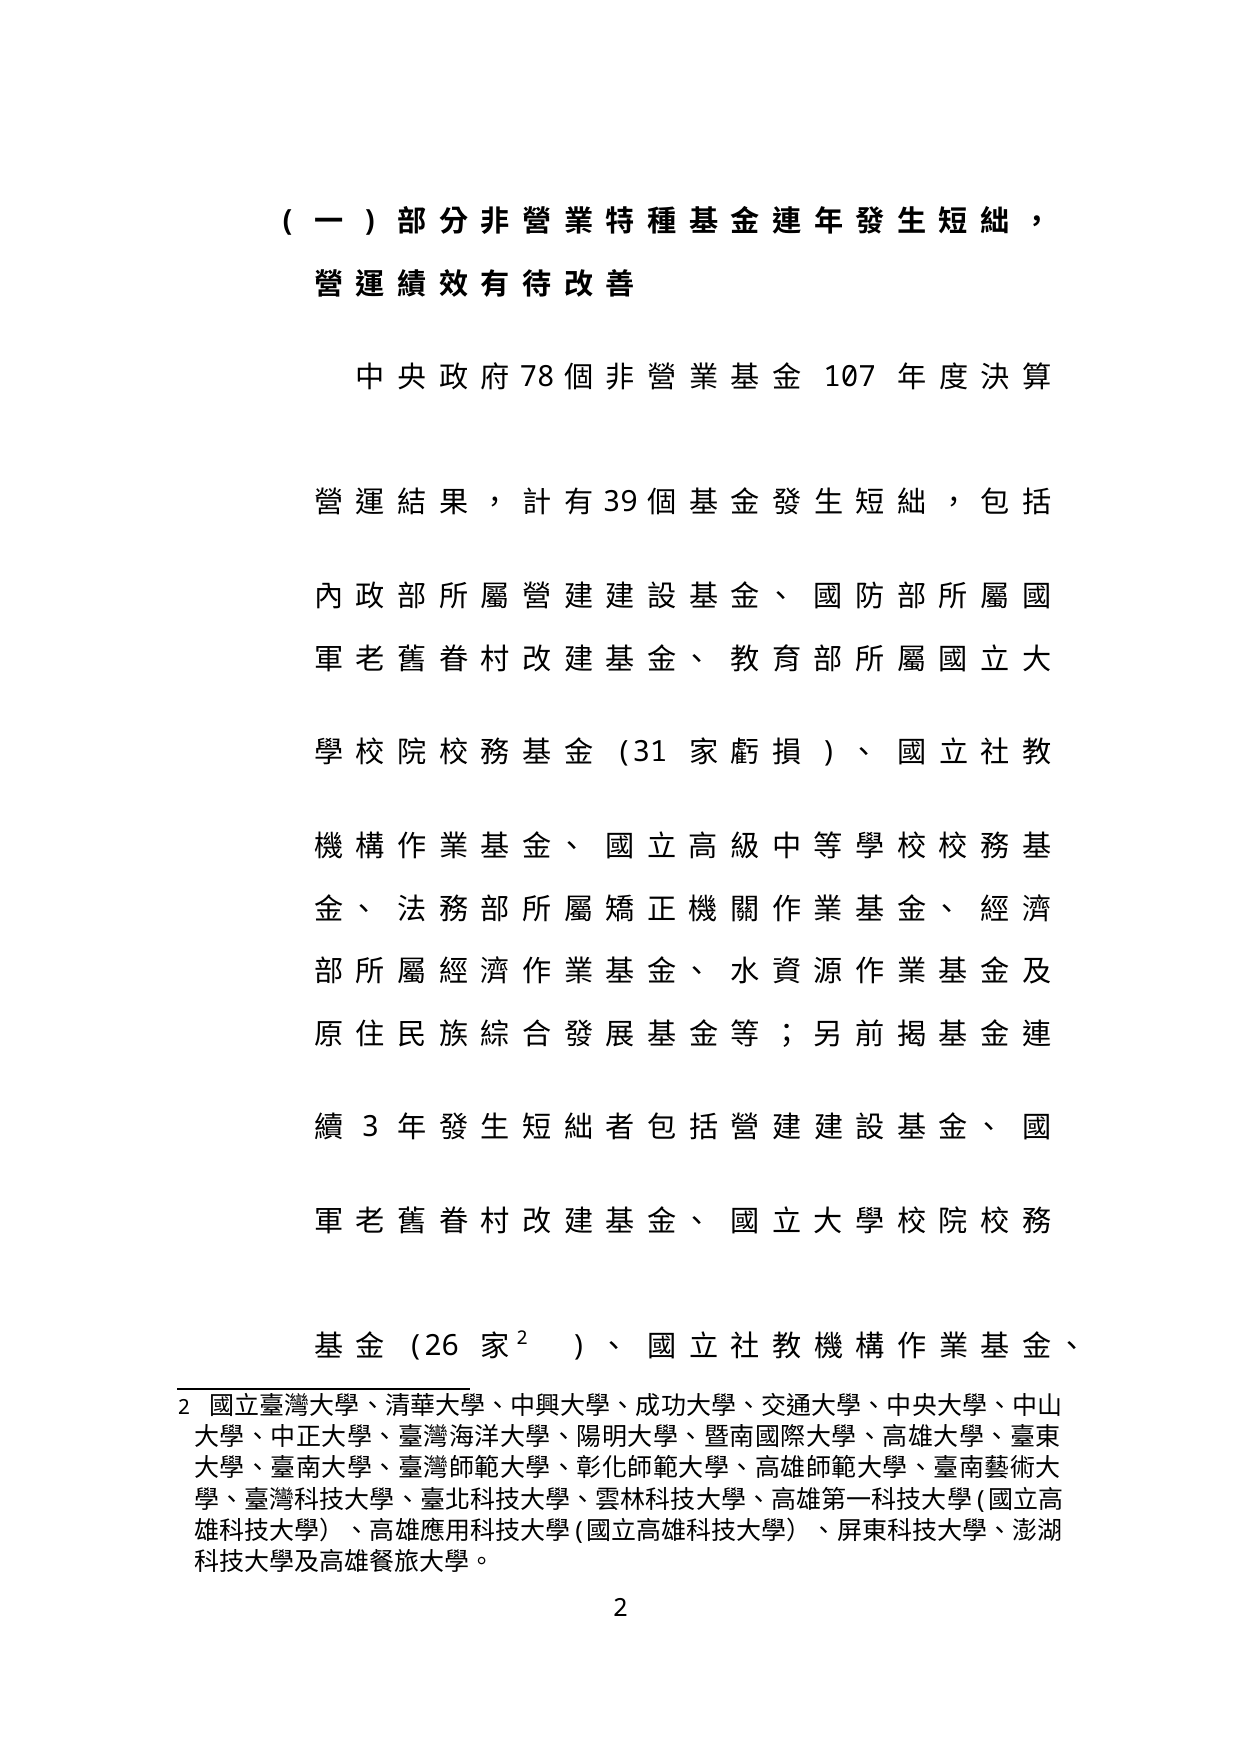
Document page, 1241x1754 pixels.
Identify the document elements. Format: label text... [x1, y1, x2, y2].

text 中央政府78個非營業基金107年度決算營運結果，計有39個基金發生短絀，包括內政部所屬營建建設基金、國防部所屬國軍老舊眷村改建基金、教育部所屬國立大學校院校務基金(31家虧損)、國立社教機構作業基金、國立高級中等學校校務基金、法務部所屬矯正機關作業基金、經濟部所屬經濟作業基金、水資源作業基金及原住民族綜合發展基金等；另前揭基金連續3年發生短絀者包括營建建設基金、國軍老舊眷村改建基金、國立大學校院校務基金(26家)、國立社教機構作業基金、國立高級中等學校校務基金及水資源作業基金(詳附表1)，營運績效有待改善。 [271, 302, 1058, 1365]
text (一)部分非營業特種基金連年發生短絀，營運績效有待改善 [242, 177, 1058, 302]
text 國立臺灣大學、清華大學、中興大學、成功大學、交通大學、中央大學、中山大學、中正大學、臺灣海洋大學、陽明大學、暨南國際大學、高雄大學、臺東大學、臺南大學、臺灣師範大學、彰化師範大學、高雄師範大學、臺南藝術大學、臺灣科技大學、臺北科技大學、雲林科技大學、高雄第一科技大學(國立高雄科技大學）、高雄應用科技大學(國立高雄科技大學）、屏東科技大學、澎湖科技大學及高雄餐旅大學。 [177, 1389, 1063, 1577]
